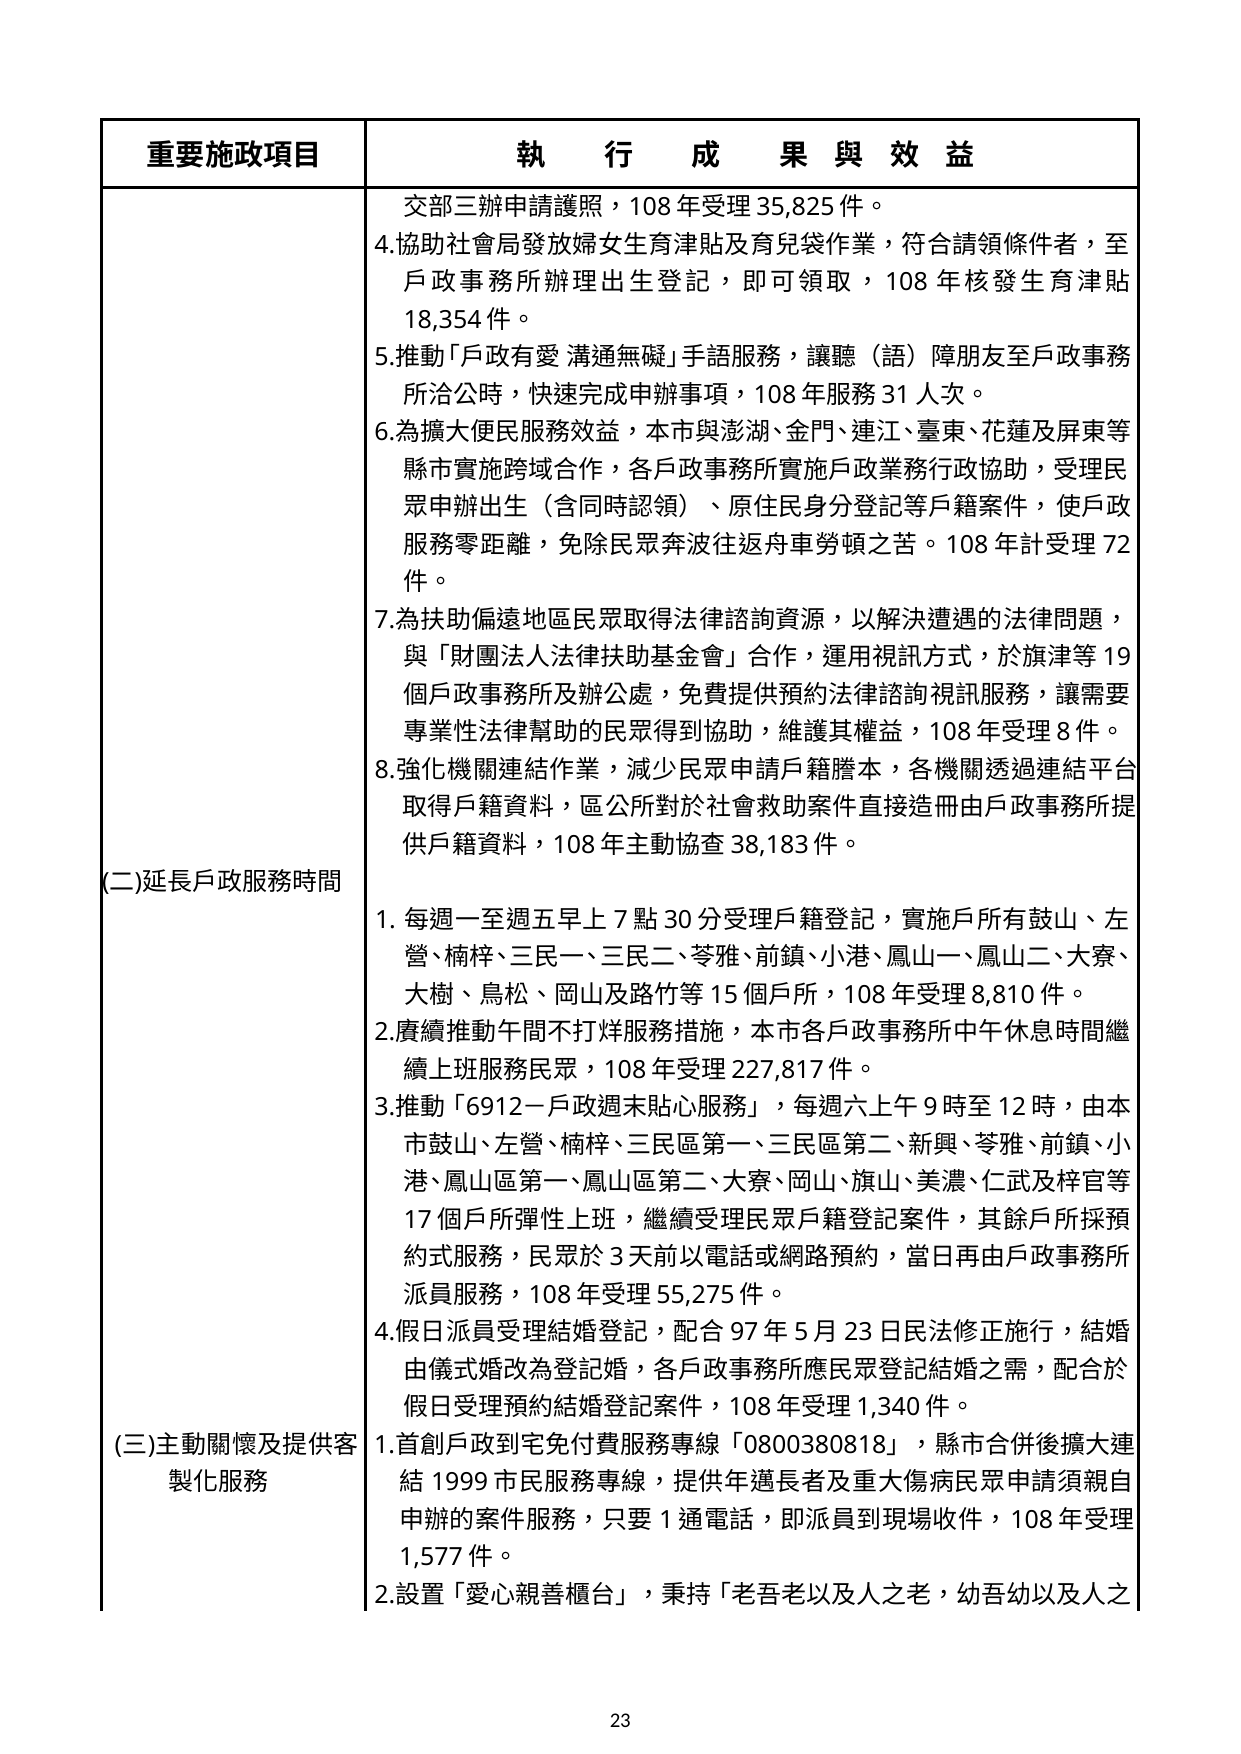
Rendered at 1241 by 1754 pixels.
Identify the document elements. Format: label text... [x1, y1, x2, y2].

table_header 重要施政項目 [103, 121, 364, 186]
table_cell (二)延長戶政服務時間 (三)主動關懷及提供客製化服務 [103, 189, 364, 1611]
table_cell 1.委託本市人力發展中心辦理「戶政人員研習班」兩梯次，計85人次參訓；「戶政管理研習班」，計40人次參訓。 2.為增進志工服務認知及培養嶄新且具有創意的行動融入服務之中，辦理108年「戶政志工講習會」計300人次參加。 3.配合內政部辦理「戶政業務(管理、實務)分區研習會」管理班共2梯次計32人；實務班計24人參訓。 4.為強化戶政人員業務專業知能，各戶政事務所邀請資深戶政人員或聘請業務相關講師，舉辦國民身分證人貌辨識、公文講習、為民服務溝通技巧、戶政實務及案例研討等教育訓練，計243人次參訓。 1.戶政事務所於受理民眾遷徙登記時，如發現有異常情形者，設簿列管主動查處或洽分駐（派出）所派員協助會查，至108年12月31日止，共查察19,047人，查明實際居住者18,242人，虛報遷徙依規定辦理撤銷遷徙登記或主動辦理遷出登記者794人，持續查處中11人。 2.戶政事務所受理民眾遷徙登記後，轄內分駐（派出）所勤務區員警依勤區查察處理系統取得戶籍資料訪查，發現戶口狀況與戶籍資料不符時，通報戶政事務所依規定辦理。 1.戶政事務所實施「起身迎賓」與申辦案件「預審制度」。戶政人員「起身迎賓」可拉近與民眾的距離，建立親切服務的形象；實施「預審制度」，透過預先審核申辦案件所需備妥的文件，減少民眾等待時間過久又無法辦妥案件的抱怨，108年計服務686,911人次。 2.按戶政事務所員額編制規模，每季每所實施電話服務禮貌測試1至2次，108年全年計測試1,577次。 3.遴選態度良好、熟悉各種法令人員擔任櫃台窗口作業，並加強訓練櫃台服務人員的服務態度及處理各項申辦案件的專業知能，縮短民眾等候時間。 4.協請志工主動招呼民眾，引導洽公民眾至需求櫃台，給予民眾良好印象。 5.戶政事務所不定期舉行改善服務態度檢討會，檢討與分享服務態度優劣案例，使同仁更加注意與改進。 加強櫃台服務功能，提供單一窗口服務，整合內部服務流程，於辦公廳舍明顯處，設置申辦程序的標示；另對於不符規定的申請案件，一次告知，108年計開立22,293張一次告知單。 1.訂定「為民服務工作意見調查表」，由戶政事務所交洽公民眾填寫，以瞭解市民對戶政服務的滿意度，作為改進服務之參考。 2.戶政事務所均設置民意信箱(計48處)及首長信箱，提供民眾隨時提供建言，對於民眾申訴案件，專人即刻回覆處理。 3.建立民眾抱怨處理機制，提供即時、有效的處理，加強後續追蹤處理改善，降低民眾抱怨頻率。 1.戶政跨機關便民資訊平台通報服務提升為「N合1」，讓民眾在戶政事務所辦理戶籍遷徙或變更姓名後，僅需填妥「通報作業民眾同意書」並勾選申辦項目，即可由戶政人員於線上登錄並立即傳輸同意書至相關機關完成地址或姓名變更申請手續，節省民眾寶貴的時間，108年服務514,835件。 2.推動跨機關「遠距視訊服務網服務」，便利民眾申辦各項稅捐業務，戶政事務所與稅捐稽徵處合作，由美濃（含六龜）、燕巢、路竹、梓官（含彌陀）、林園、大社、湖內、茂林、桃源、那瑪夏及旗山 (含內門、杉林、甲仙) 等戶政事務所辦公廳舍內，設置遠距視訊系統設備與本市稅捐稽徵處所屬鳳山、大寮、岡山及旗山分處連線，提供行動稅務服務，108年受理28,431件。 3.為避免護照遭冒辦，配合外交部辦理「護照親辦人別確認」作業，凡首次申請普通護照者，本人無法親自至外交部領事事務局或外交部中部、南部、東部及雲嘉南辦事處申辦，可先至全國任一戶政事務所填妥普通護照申請書並作人別確認後，再將普通護照申請書併同申請護照應備文件委託旅行業者、親屬或同事續為代向領務局或外交部三辦申請護照，108年受理35,825件。 4.協助社會局發放婦女生育津貼及育兒袋作業，符合請領條件者，至戶政事務所辦理出生登記，即可領取，108年核發生育津貼18,354件。 5.推動「戶政有愛 溝通無礙」手語服務，讓聽（語）障朋友至戶政事務所洽公時，快速完成申辦事項，108年服務31人次。 6.為擴大便民服務效益，本市與澎湖、金門、連江、臺東、花蓮及屏東等縣市實施跨域合作，各戶政事務所實施戶政業務行政協助，受理民眾申辦出生（含同時認領）、原住民身分登記等戶籍案件，使戶政服務零距離，免除民眾奔波往返舟車勞頓之苦。108年計受理72件。 7.為扶助偏遠地區民眾取得法律諮詢資源，以解決遭遇的法律問題，與「財團法人法律扶助基金會」合作，運用視訊方式，於旗津等19個戶政事務所及辦公處，免費提供預約法律諮詢視訊服務，讓需要專業性法律幫助的民眾得到協助，維護其權益，108年受理8件。 8.強化機關連結作業，減少民眾申請戶籍謄本，各機關透過連結平台取得戶籍資料，區公所對於社會救助案件直接造冊由戶政事務所提供戶籍資料，108年主動協查38,183件。 每週一至週五早上7點30分受理戶籍登記，實施戶所有鼓山、左營、楠梓、三民一、三民二、苓雅、前鎮、小港、鳳山一、鳳山二、大寮、大樹、鳥松、岡山及路竹等15個戶所，108年受理8,810件。 2.賡續推動午間不打烊服務措施，本市各戶政事務所中午休息時間繼續上班服務民眾，108年受理227,817件。 3.推動「6912－戶政週末貼心服務」，每週六上午9時至12時，由本市鼓山、左營、楠梓、三民區第一、三民區第二、新興、苓雅、前鎮、小港、鳳山區第一、鳳山區第二、大寮、岡山、旗山、美濃、仁武及梓官等17個戶所彈性上班，繼續受理民眾戶籍登記案件，其餘戶所採預約式服務，民眾於3天前以電話或網路預約，當日再由戶政事務所派員服務，108年受理55,275件。 4.假日派員受理結婚登記，配合97年5月23日民法修正施行，結婚由儀式婚改為登記婚，各戶政事務所應民眾登記結婚之需，配合於假日受理預約結婚登記案件，108年受理1,340件。 1.首創戶政到宅免付費服務專線「0800380818」，縣市合併後擴大連結 1999市民服務專線，提供年邁長者及重大傷病民眾申請須親自申辦的案件服務，只要1通電話，即派員到現場收件，108年受理1,577件。 2.設置「愛心親善櫃台」，秉持「老吾老以及人之老，幼吾幼以及人之幼」視民如親的精神，各戶所設置「愛心親善櫃台」，專人專櫃服務年長、身心障礙、懷孕婦女或攜帶嬰幼兒者，免抽取號碼牌，108年受理8,867件。 3.規劃民眾候件休息區、幼兒照護區、愛心服務台，備舒適座椅、書報雜誌、老花眼鏡、愛心傘及茶水設施等供民眾使用；幼兒照護區並安排專門服務人員提供全方位服務。 4.受理集體申辦自然人憑證，嘉惠上班族群，108年核發54,322張。 5.針對殘障朋友，設置專用電鈴、步道、廁所、電梯等設施，並派專人接待引導，108年服務3,331件。 6.為服務國中三年級學生年滿14歲初領國民身分證，戶政事務所每年3月至5月期間，前往轄內各國中受理申請，108年受理11,840件。 7.建置中英雙語標示，營造雙語環境，便利外籍人士洽公。 8.本市戶政事務所於48處服務據點設置「iTaiwan」、「WiFi」無線上網熱點及手機免費充電服務，提供民眾免費上網及手機充電的服務。 9.設置「電子戶籍謄本專區」，方便民眾利用自然人憑證申請具電子簽章並經加密的電子戶籍謄本，並提供免費列印。 10.提供協尋親友服務 民政局訂定「高雄市各區戶政事務所提供協尋親友服務實施計畫」，在依法原則下，運用戶政現有資源，由戶政事務所代轉尋人訊息，讓被尋人自行決定是否聯絡，提供民眾一個尋找失聯親友的管道，108年受理862件。 11.全國首創成立「行動戶政所」 本市於104年9月成立「高雄市行動戶政所」，前往台灣銀行、長青綜合中心、正修科技大學、義守大學、祥和山莊等115個定點，提供便捷的戶政服務，截至108年12月底已受理64,168件服務案件，免除民眾因工作或就學而產生申辦時間安排的困擾，深受民眾肯定。 12.推動「走動式櫃台」創新服務 因應數位化時代趨勢，本市戶政事務所以開創新服務的方式，打造出更人性化、即時互動的「走動式櫃台」，讓服務人員走出櫃台運用平板電腦，主動提供民眾諮詢、預審等走動式服務，透過「戶政資訊服務網」及「戶政線上e指通APP」等平台，提供民眾各項戶政業務申辦須知、便民措施介紹與最新戶政法令宣導等即時性服務及正確的資訊。 13.全國首創「高雄市戶政線上e指通」APP服務 建置「高雄市戶政線上e指通」APP系統，改造申辦流程，讓民眾透過e指通隨時隨地線上申辦戶籍登記，將申請資料連同應附繳證件掃描或以相機拍照影像檔上傳作業系統完成登記，再前往戶政機關取件，縮短申辦等候時間，並提供線上預約、最新消息、戶政資訊、線上查詢及尋找戶所等服務項目。108年受理計7,102件。 14.開辦行動支付繳納規費服務 本市各戶政事務所於107年7月1日全面開放信用卡或智慧型手機行動支付APP支付戶籍謄本、國民身分證、戶口名簿、印鑑證明、自然人憑證等全部戶政規費服務，民眾免攜帶現金、免找零，貼心便民又快速。 15.首創「戶政概念館」科技化服務 本市創全國之先擘劃創設「戶政概念館」，於107年12月7日開幕啟用，採開放式櫃台設計，運用人工智慧包括人臉辨識、機器人等新科技，改變受理流程創新服務措施，以建構未來戶政服務新概念為基礎，冀期引領並推展政府服務新理念。 1.宣導各項戶政便民措施及執行成效，指定專人定期蒐集輿情報導，並善用報章傳播媒體及召開記者會，廣為宣導各項戶政服務執行績效，108年計10次新聞台（電台）專訪、208次新聞發佈。 2.民政局網站隨時提供各項便民服務措施及政令等資訊，同時督促本市各戶政事務所配合於網站加強宣導政策及政令，適時公布戶政服務執行成效。 3.本市各戶政事務所均設置公布欄、網站、市政宣導區及跑馬燈，加強宣導政令及便民服務措施，108年計宣導330則訊息。 4.建置「高雄市戶政資訊服務網」，網站提供戶政服務、案例法規、線上服務、人口統計及新住民等5大服務主題，即時提供戶政最新消息、戶政案例與法規等戶政訊息，各戶政事務所可於網站適時連結，以達成資源共享之目的；為配合智慧型手機及平版電腦的使用潮流，本網站採自適應模式設計建置（即網頁可自動適應所有尺寸螢幕觀看），方便民眾透過電腦及行動裝置隨時隨地上網瀏覽。 5.成立雄愛民臉書(Facebook)粉絲專頁，宣導各項戶政法令及便民服務措施，即時行銷及溝通縮短與民眾的距離，108年計宣導52則訊息。 民政局開辦網路掛號服務，民眾可於申辦案件前先行上網預約洽辦日期及時間，同時選擇申辦之戶政事務所，有效節省於戶政事務所現場等候時間，108年計受理3,115件。 1.為協助新住民早日適應在臺生活，108年開設4班「新住民生活適應輔導班」，每班上課時數30小時，計119人參加。 2.向內政部新住民發展基金申請經費440,365元，辦理研習課程及活動： (1)苓雅區戶政所協辦「新住民參與社區民俗節慶多元文化體驗活動」4場，共計60位新住民報名參加。 (2)鳳山區第一戶政所協辦「新住民遇見大地~環保創意藝起染」課程1班，共計25名新住民及其家屬報名參加。 (3)小港區、前鎮區戶政所協辦「節能減碳~棄而不捨資源再生」課程1班，共計30名新住民及其家屬報名參加。 (4)三民區第一、鹽埕區、鼓山區、左營區戶政所協辦「新住民健康家庭照顧學習專班」課程6場，共計240名新住民及其家屬報名參加。 (5)三民區第二戶政所協辦「新住民快樂網紅拚經濟」課程1班，共計20名新住民及其家屬報名參加。 (6)鳳山區第二戶政所協辦「來自何方~一吃就知的故鄉味」課程1班，共計15名新住民及其家屬報名參加。 1.為加強對新住民生活照顧輔導，建置新住民6國語言專屬網站，提供新住民方便查詢局(處)服務內容；另將市府各機關常見問題，以淺顯易懂問答方式建置新住民生活實用小學堂Q&A，以利其查詢參考。 2.於本市各戶政事務所設置「新住民生活諮詢服務窗口」，協助提供各項諮詢及轉介服務，108年服務1,032件。 1.108年各戶政事務所製發門牌，共計20,815面。 2.為加強尋址功能，於本市各重要道路路街騎樓樑柱增設大型中英雙語指示門牌，累計達29,056面。 3.依據「高雄市道路命名及門牌編釘自治條例」及「高雄市政府民政局所屬各戶政事務所門牌整編及編釘作業要點」辦理門牌整編，108年完成460戶整編。 4.本市各戶政事務所依門牌清查計畫，如發現門牌老舊模糊不清、損壞、脫落及未編釘者，立即主動協助辦理，108年協助民眾補（換）發門牌計3,206面。 108年6月5日辦理「108年高雄市戶政志工講習會」，計有300人參加，帶領戶政志工從課程中學習志願服務的本質及技巧，藉以讓志工人員發自內心的提升志願服務熱忱，凝聚群體向心力，創造優質志願服務團隊。 於108年7月10日舉辦戶政日慶祝活動，表揚本市績優戶政人員及志工，以激勵戶政人員工作士氣及肯定戶政人員工作績效，並適時宣導戶政重點業務。 民政局為本市人口政策宣導成果彙整主責單位，除賡續推動各項人口政策宣導工作外，更積極推動「特色日結婚送好禮」及單身聯誼等各項鼓勵婚育活動，以落實本市人口政策宣導目標。 [367, 189, 1137, 1611]
table_header 執 行 成 果 與 效 益 [367, 121, 1137, 186]
